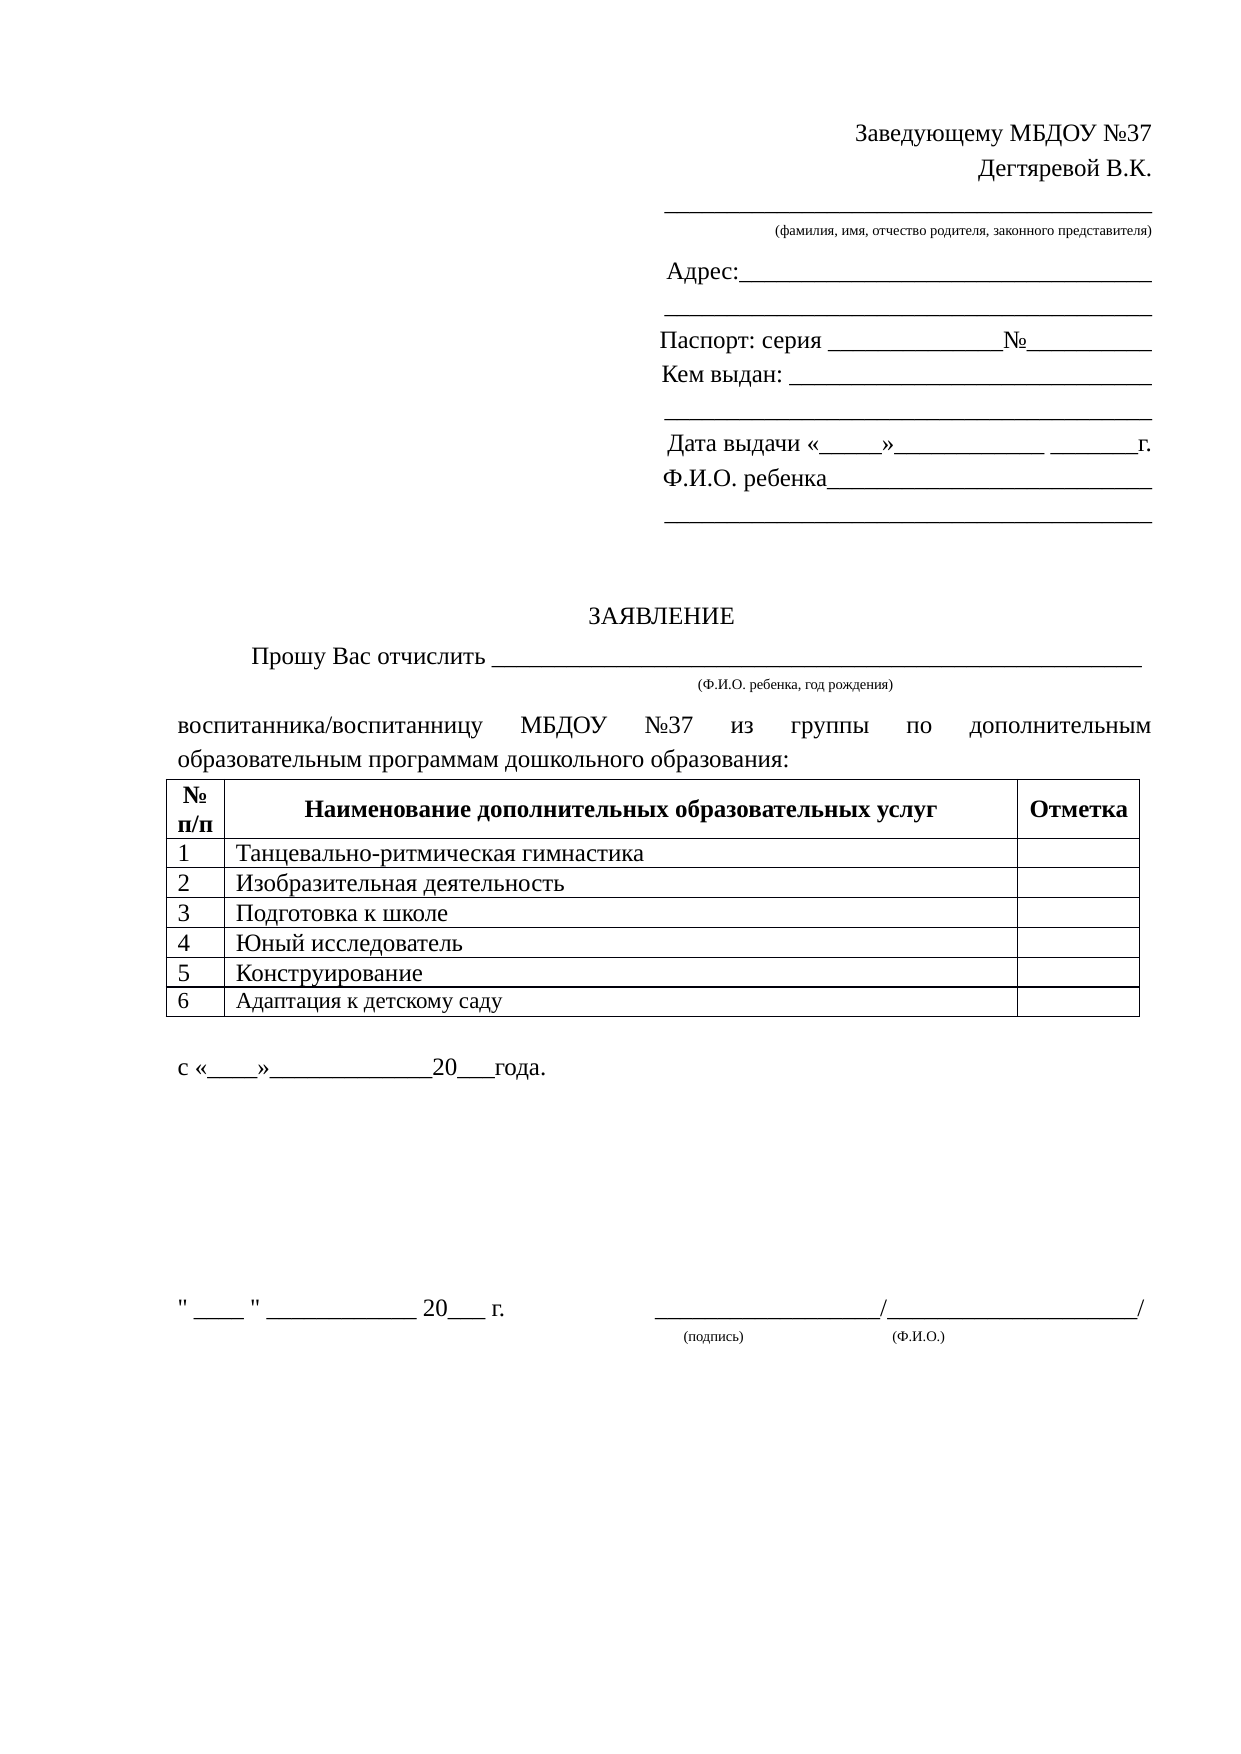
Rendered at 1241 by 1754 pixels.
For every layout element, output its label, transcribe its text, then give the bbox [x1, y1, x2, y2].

text воспитанника/воспитанницу МБДОУ №37 из группы по дополнительным образовательным программам дошкольного образования: [177, 710, 1152, 773]
text с «____»_____________20___года. [177, 1052, 1152, 1081]
text _______________________________________ [177, 291, 1152, 319]
table_cell 3 [167, 898, 224, 927]
text Адрес:_________________________________ [177, 256, 1152, 285]
table_cell [1018, 958, 1139, 986]
text Ф.И.О. ребенка__________________________ [177, 463, 1152, 492]
table_header Наименование дополнительных образовательных услуг [225, 780, 1017, 837]
table_cell [1018, 868, 1139, 897]
table_cell Адаптация к детскому саду [225, 988, 1017, 1016]
text (Ф.И.О. ребенка, год рождения) [177, 676, 1152, 704]
text Прошу Вас отчислить ____________________________________________________ [177, 641, 1152, 670]
text Дата выдачи «_____»____________ _______г. [177, 428, 1152, 457]
table_header Отметка [1018, 780, 1139, 837]
text (фамилия, имя, отчество родителя, законного представителя) [177, 222, 1152, 250]
table_cell Подготовка к школе [225, 898, 1017, 927]
table_cell [1018, 988, 1139, 1016]
table_cell 6 [167, 988, 224, 1016]
text _______________________________________ [177, 394, 1152, 423]
table_cell 4 [167, 928, 224, 957]
table_header № п/п [167, 780, 224, 837]
text ЗАЯВЛЕНИЕ [177, 601, 1152, 629]
text Паспорт: серия ______________№__________ [177, 325, 1152, 354]
text _______________________________________ [177, 187, 1152, 216]
table_cell [1018, 898, 1139, 927]
text Заведующему МБДОУ №37 [620, 118, 1152, 147]
text (подпись) (Ф.И.О.) [177, 1328, 1152, 1356]
table_cell Юный исследователь [225, 928, 1017, 957]
table_cell 5 [167, 958, 224, 986]
table_cell [1018, 928, 1139, 957]
table_cell Изобразительная деятельность [225, 868, 1017, 897]
table_cell 1 [167, 839, 224, 867]
table_cell [1018, 839, 1139, 867]
text " ____ " ____________ 20___ г. __________________/____________________/ [177, 1293, 1152, 1322]
table_cell Танцевально-ритмическая гимнастика [225, 839, 1017, 867]
text Кем выдан: _____________________________ [177, 359, 1152, 388]
table_cell Конструирование [225, 958, 1017, 986]
table_cell 2 [167, 868, 224, 897]
text _______________________________________ [177, 497, 1152, 526]
text Дегтяревой В.К. [177, 153, 1152, 181]
